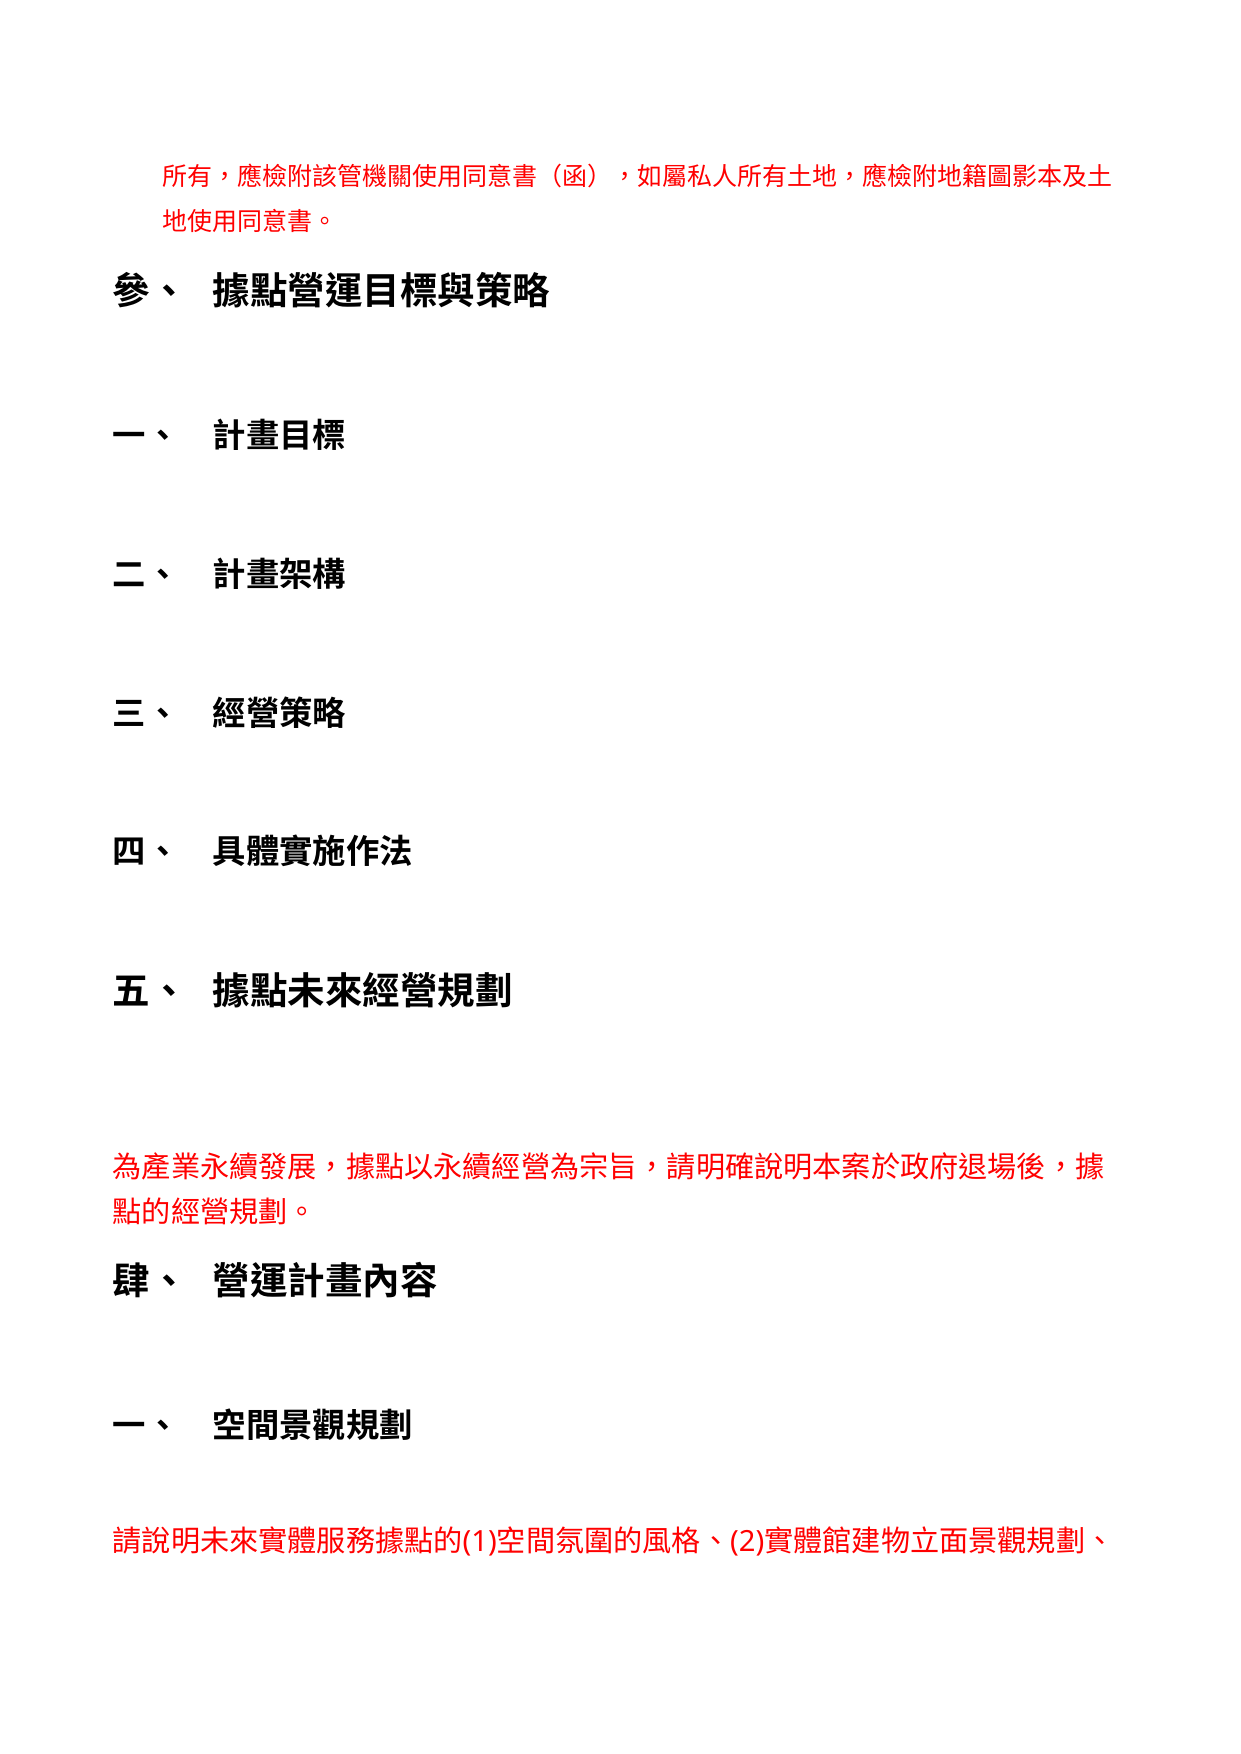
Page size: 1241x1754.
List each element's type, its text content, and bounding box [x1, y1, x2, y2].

subtitle 經營策略 [112, 665, 1128, 756]
subtitle 營運計畫內容 [112, 1233, 1128, 1323]
subtitle 據點未來經營規劃 [112, 943, 1128, 1033]
text 請說明未來實體服務據點的(1)空間氛圍的風格、(2)實體館建物立面景觀規劃、 [112, 1516, 1128, 1562]
subtitle 具體實施作法 [112, 804, 1128, 895]
text 為產業永續發展，據點以永續經營為宗旨，請明確說明本案於政府退場後，據點的經營規劃。 [112, 1142, 1128, 1233]
subtitle 計畫目標 [112, 387, 1128, 478]
list 所有，應檢附該管機關使用同意書（函），如屬私人所有土地，應檢附地籍圖影本及土地使用同意書。 [112, 152, 1128, 243]
subtitle 計畫架構 [112, 526, 1128, 617]
subtitle 據點營運目標與策略 [112, 243, 1128, 333]
subtitle 空間景觀規劃 [112, 1378, 1128, 1468]
